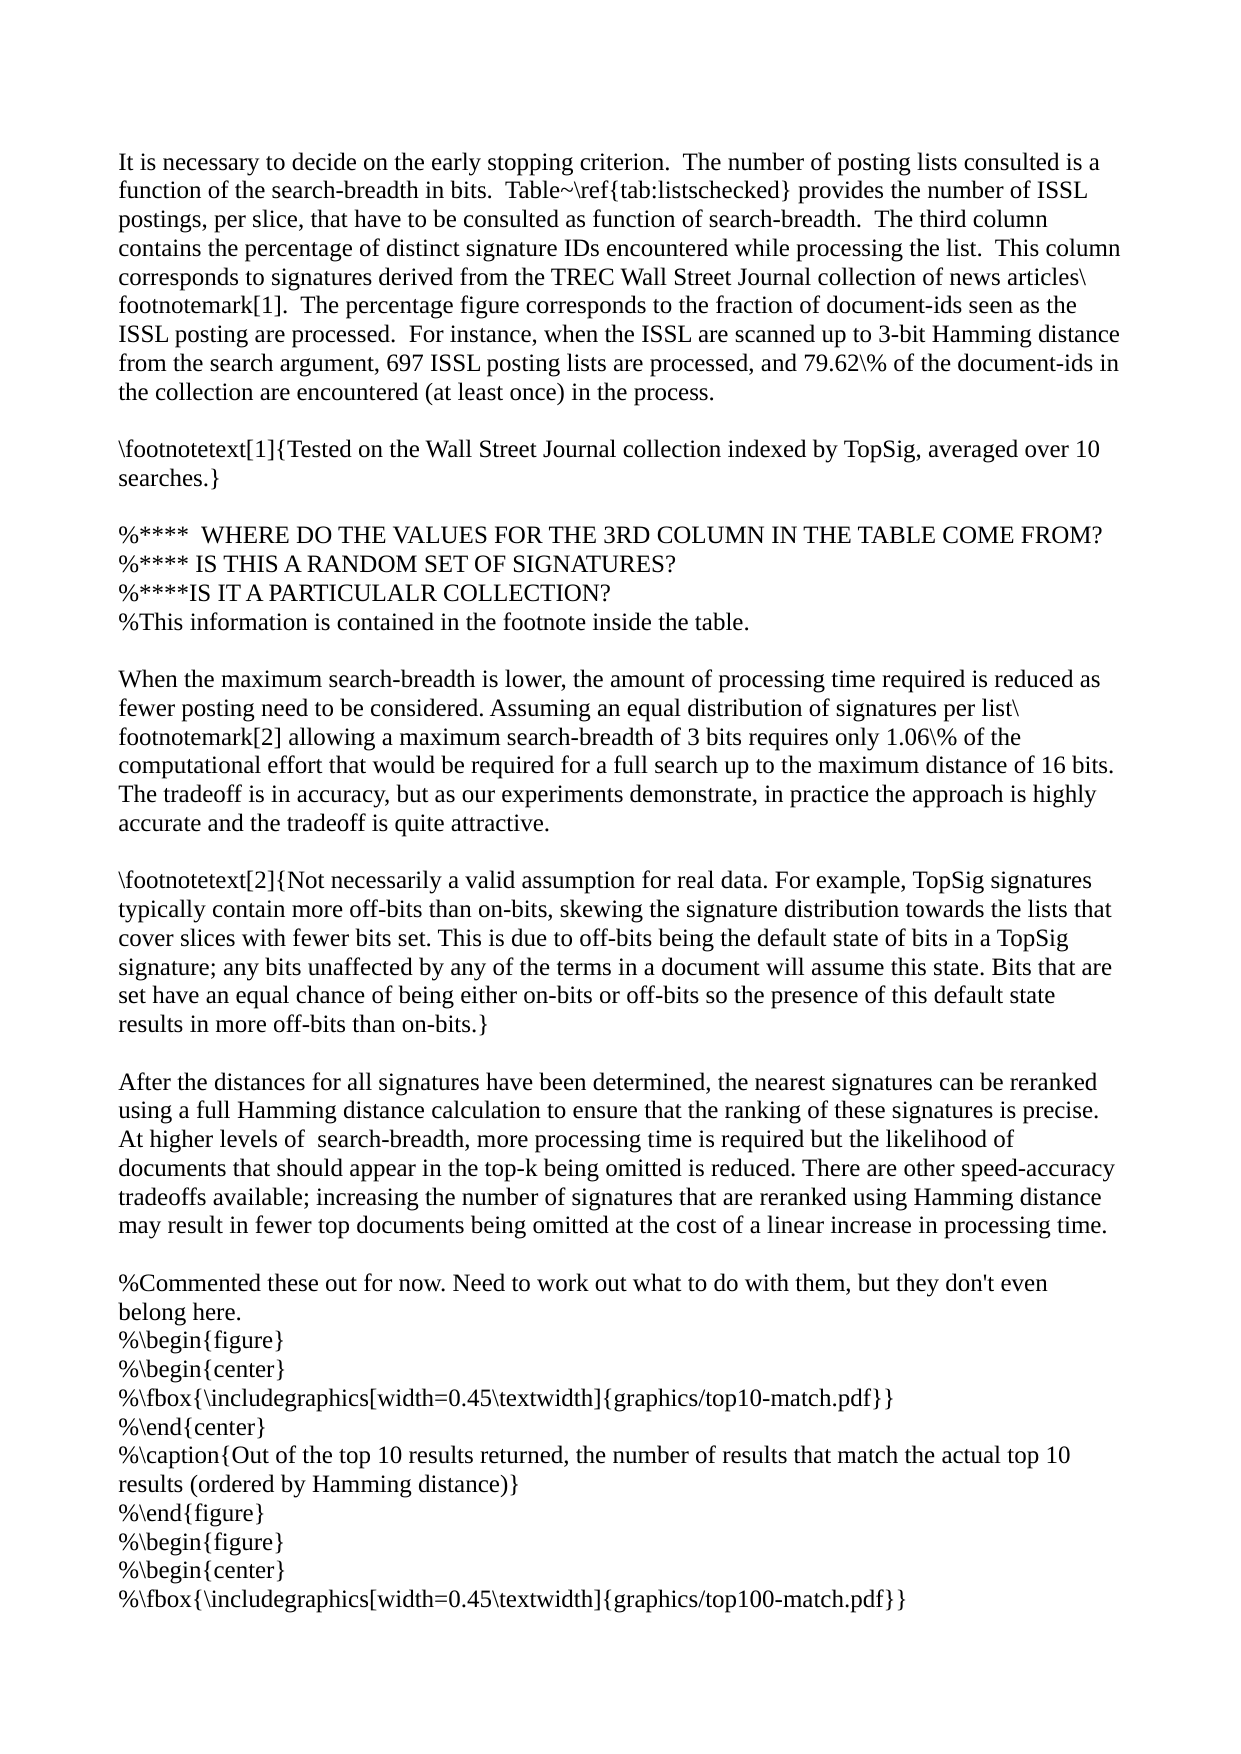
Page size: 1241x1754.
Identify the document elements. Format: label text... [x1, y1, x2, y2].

text %\end{figure} [118, 1498, 1122, 1527]
text %Commented these out for now. Need to work out what to do with them, but they don't even belong here. [118, 1268, 1122, 1326]
text \footnotetext[1]{Tested on the Wall Street Journal collection indexed by TopSig, averaged over 10 searches.} [118, 434, 1122, 492]
text %This information is contained in the footnote inside the table. [118, 607, 1122, 636]
text After the distances for all signatures have been determined, the nearest signatures can be reranked using a full Hamming distance calculation to ensure that the ranking of these signatures is precise. At higher levels of search-breadth, more processing time is required but the likelihood of documents that should appear in the top-k being omitted is reduced. There are other speed-accuracy tradeoffs available; increasing the number of signatures that are reranked using Hamming distance may result in fewer top documents being omitted at the cost of a linear increase in processing time. [118, 1067, 1122, 1239]
text It is necessary to decide on the early stopping criterion. The number of posting lists consulted is a function of the search-breadth in bits. Table~\ref{tab:listschecked} provides the number of ISSL postings, per slice, that have to be consulted as function of search-breadth. The third column contains the percentage of distinct signature IDs encountered while processing the list. This column corresponds to signatures derived from the TREC Wall Street Journal collection of news articles\footnotemark[1]. The percentage figure corresponds to the fraction of document-ids seen as the ISSL posting are processed. For instance, when the ISSL are scanned up to 3-bit Hamming distance from the search argument, 697 ISSL posting lists are processed, and 79.62\% of the document-ids in the collection are encountered (at least once) in the process. [118, 147, 1122, 406]
text When the maximum search-breadth is lower, the amount of processing time required is reduced as fewer posting need to be considered. Assuming an equal distribution of signatures per list\footnotemark[2] allowing a maximum search-breadth of 3 bits requires only 1.06\% of the computational effort that would be required for a full search up to the maximum distance of 16 bits. The tradeoff is in accuracy, but as our experiments demonstrate, in practice the approach is highly accurate and the tradeoff is quite attractive. [118, 664, 1122, 837]
text %\fbox{\includegraphics[width=0.45\textwidth]{graphics/top10-match.pdf}} [118, 1383, 1122, 1412]
text \footnotetext[2]{Not necessarily a valid assumption for real data. For example, TopSig signatures typically contain more off-bits than on-bits, skewing the signature distribution towards the lists that cover slices with fewer bits set. This is due to off-bits being the default state of bits in a TopSig signature; any bits unaffected by any of the terms in a document will assume this state. Bits that are set have an equal chance of being either on-bits or off-bits so the presence of this default state results in more off-bits than on-bits.} [118, 866, 1122, 1038]
text %**** WHERE DO THE VALUES FOR THE 3RD COLUMN IN THE TABLE COME FROM? [118, 521, 1122, 549]
text %\begin{center} [118, 1556, 1122, 1584]
text %****IS IT A PARTICULALR COLLECTION? [118, 578, 1122, 607]
text %**** IS THIS A RANDOM SET OF SIGNATURES? [118, 549, 1122, 578]
text %\end{center} [118, 1412, 1122, 1441]
text %\fbox{\includegraphics[width=0.45\textwidth]{graphics/top100-match.pdf}} [118, 1584, 1122, 1613]
text %\caption{Out of the top 10 results returned, the number of results that match the actual top 10 results (ordered by Hamming distance)} [118, 1441, 1122, 1498]
text %\begin{figure} [118, 1326, 1122, 1354]
text %\begin{figure} [118, 1527, 1122, 1556]
text %\begin{center} [118, 1354, 1122, 1383]
